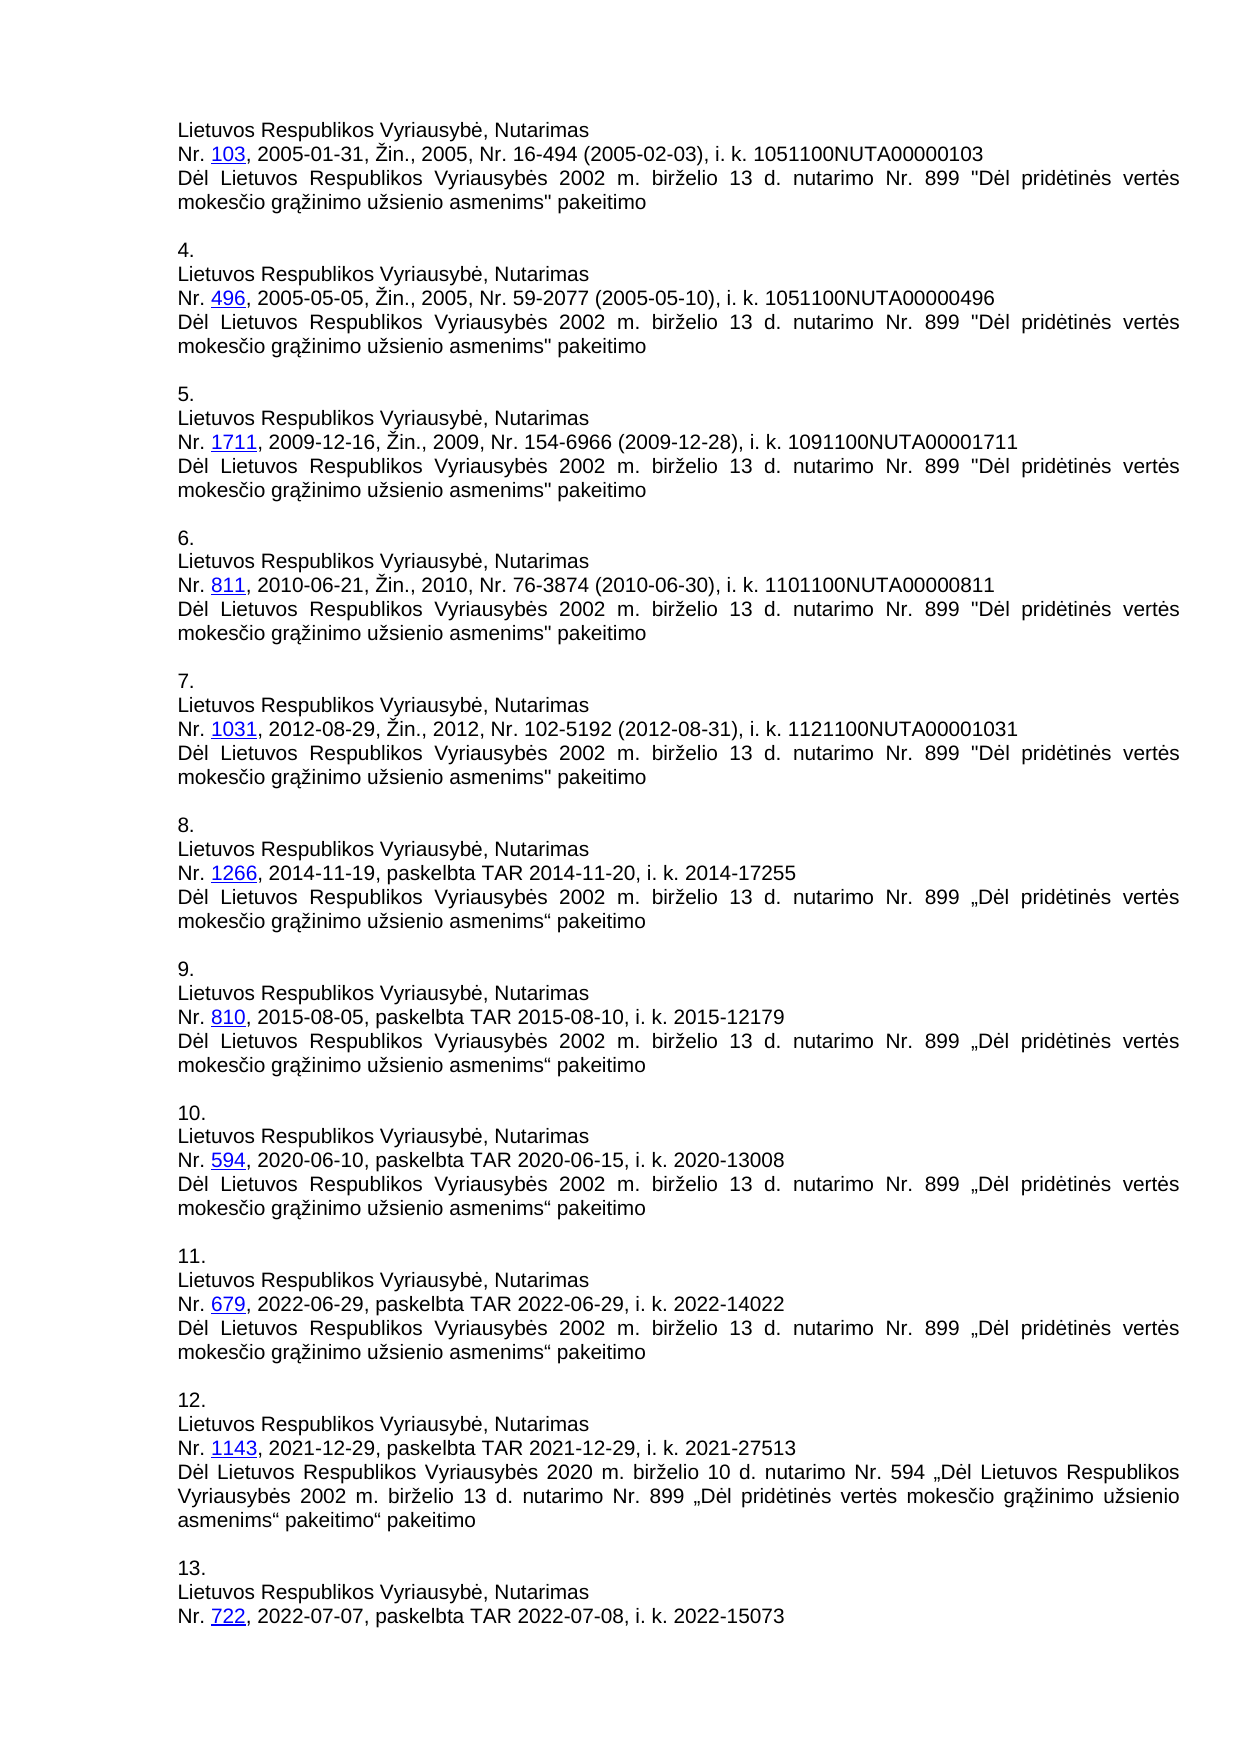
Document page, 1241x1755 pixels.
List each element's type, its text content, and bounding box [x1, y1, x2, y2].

text Nr. 1266, 2014-11-19, paskelbta TAR 2014-11-20, i. k. 2014-17255 [177, 861, 1181, 885]
text Lietuvos Respublikos Vyriausybė, Nutarimas [177, 693, 1181, 717]
text Lietuvos Respublikos Vyriausybė, Nutarimas [177, 118, 1181, 142]
text Dėl Lietuvos Respublikos Vyriausybės 2002 m. birželio 13 d. nutarimo Nr. 899 "Dėl pridėtinės vertės mokesčio grąžinimo užsienio asmenims" pakeitimo [177, 741, 1181, 789]
text 9. [177, 957, 1181, 981]
text Nr. 103, 2005-01-31, Žin., 2005, Nr. 16-494 (2005-02-03), i. k. 1051100NUTA00000103 [177, 142, 1181, 166]
text 6. [177, 525, 1181, 549]
text Nr. 811, 2010-06-21, Žin., 2010, Nr. 76-3874 (2010-06-30), i. k. 1101100NUTA00000811 [177, 573, 1181, 597]
text Nr. 810, 2015-08-05, paskelbta TAR 2015-08-10, i. k. 2015-12179 [177, 1004, 1181, 1028]
text Lietuvos Respublikos Vyriausybė, Nutarimas [177, 262, 1181, 286]
text 13. [177, 1556, 1181, 1579]
text 4. [177, 238, 1181, 262]
text Lietuvos Respublikos Vyriausybė, Nutarimas [177, 1412, 1181, 1436]
text Dėl Lietuvos Respublikos Vyriausybės 2020 m. birželio 10 d. nutarimo Nr. 594 „Dėl Lietuvos Respublikos Vyriausybės 2002 m. birželio 13 d. nutarimo Nr. 899 „Dėl pridėtinės vertės mokesčio grąžinimo užsienio asmenims“ pakeitimo“ pakeitimo [177, 1460, 1181, 1532]
text Lietuvos Respublikos Vyriausybė, Nutarimas [177, 981, 1181, 1004]
text Dėl Lietuvos Respublikos Vyriausybės 2002 m. birželio 13 d. nutarimo Nr. 899 „Dėl pridėtinės vertės mokesčio grąžinimo užsienio asmenims“ pakeitimo [177, 1028, 1181, 1076]
text Dėl Lietuvos Respublikos Vyriausybės 2002 m. birželio 13 d. nutarimo Nr. 899 "Dėl pridėtinės vertės mokesčio grąžinimo užsienio asmenims" pakeitimo [177, 310, 1181, 358]
text Lietuvos Respublikos Vyriausybė, Nutarimas [177, 406, 1181, 429]
text Dėl Lietuvos Respublikos Vyriausybės 2002 m. birželio 13 d. nutarimo Nr. 899 „Dėl pridėtinės vertės mokesčio grąžinimo užsienio asmenims“ pakeitimo [177, 885, 1181, 933]
text 12. [177, 1388, 1181, 1412]
text Nr. 679, 2022-06-29, paskelbta TAR 2022-06-29, i. k. 2022-14022 [177, 1292, 1181, 1316]
text Lietuvos Respublikos Vyriausybė, Nutarimas [177, 1579, 1181, 1603]
text Nr. 1031, 2012-08-29, Žin., 2012, Nr. 102-5192 (2012-08-31), i. k. 1121100NUTA00001031 [177, 717, 1181, 741]
text 11. [177, 1244, 1181, 1268]
text Dėl Lietuvos Respublikos Vyriausybės 2002 m. birželio 13 d. nutarimo Nr. 899 „Dėl pridėtinės vertės mokesčio grąžinimo užsienio asmenims“ pakeitimo [177, 1172, 1181, 1220]
text 5. [177, 382, 1181, 406]
text Lietuvos Respublikos Vyriausybė, Nutarimas [177, 1268, 1181, 1292]
text Nr. 1143, 2021-12-29, paskelbta TAR 2021-12-29, i. k. 2021-27513 [177, 1436, 1181, 1460]
text Nr. 594, 2020-06-10, paskelbta TAR 2020-06-15, i. k. 2020-13008 [177, 1148, 1181, 1172]
text Lietuvos Respublikos Vyriausybė, Nutarimas [177, 549, 1181, 573]
text Lietuvos Respublikos Vyriausybė, Nutarimas [177, 1124, 1181, 1148]
text Dėl Lietuvos Respublikos Vyriausybės 2002 m. birželio 13 d. nutarimo Nr. 899 "Dėl pridėtinės vertės mokesčio grąžinimo užsienio asmenims" pakeitimo [177, 166, 1181, 214]
text 8. [177, 813, 1181, 837]
text Nr. 1711, 2009-12-16, Žin., 2009, Nr. 154-6966 (2009-12-28), i. k. 1091100NUTA00001711 [177, 429, 1181, 453]
text Nr. 722, 2022-07-07, paskelbta TAR 2022-07-08, i. k. 2022-15073 [177, 1603, 1181, 1627]
text Dėl Lietuvos Respublikos Vyriausybės 2002 m. birželio 13 d. nutarimo Nr. 899 "Dėl pridėtinės vertės mokesčio grąžinimo užsienio asmenims" pakeitimo [177, 597, 1181, 645]
text Dėl Lietuvos Respublikos Vyriausybės 2002 m. birželio 13 d. nutarimo Nr. 899 „Dėl pridėtinės vertės mokesčio grąžinimo užsienio asmenims“ pakeitimo [177, 1316, 1181, 1364]
text Nr. 496, 2005-05-05, Žin., 2005, Nr. 59-2077 (2005-05-10), i. k. 1051100NUTA00000496 [177, 286, 1181, 310]
text Dėl Lietuvos Respublikos Vyriausybės 2002 m. birželio 13 d. nutarimo Nr. 899 "Dėl pridėtinės vertės mokesčio grąžinimo užsienio asmenims" pakeitimo [177, 453, 1181, 501]
text Lietuvos Respublikos Vyriausybė, Nutarimas [177, 837, 1181, 861]
text 10. [177, 1100, 1181, 1124]
text 7. [177, 669, 1181, 693]
